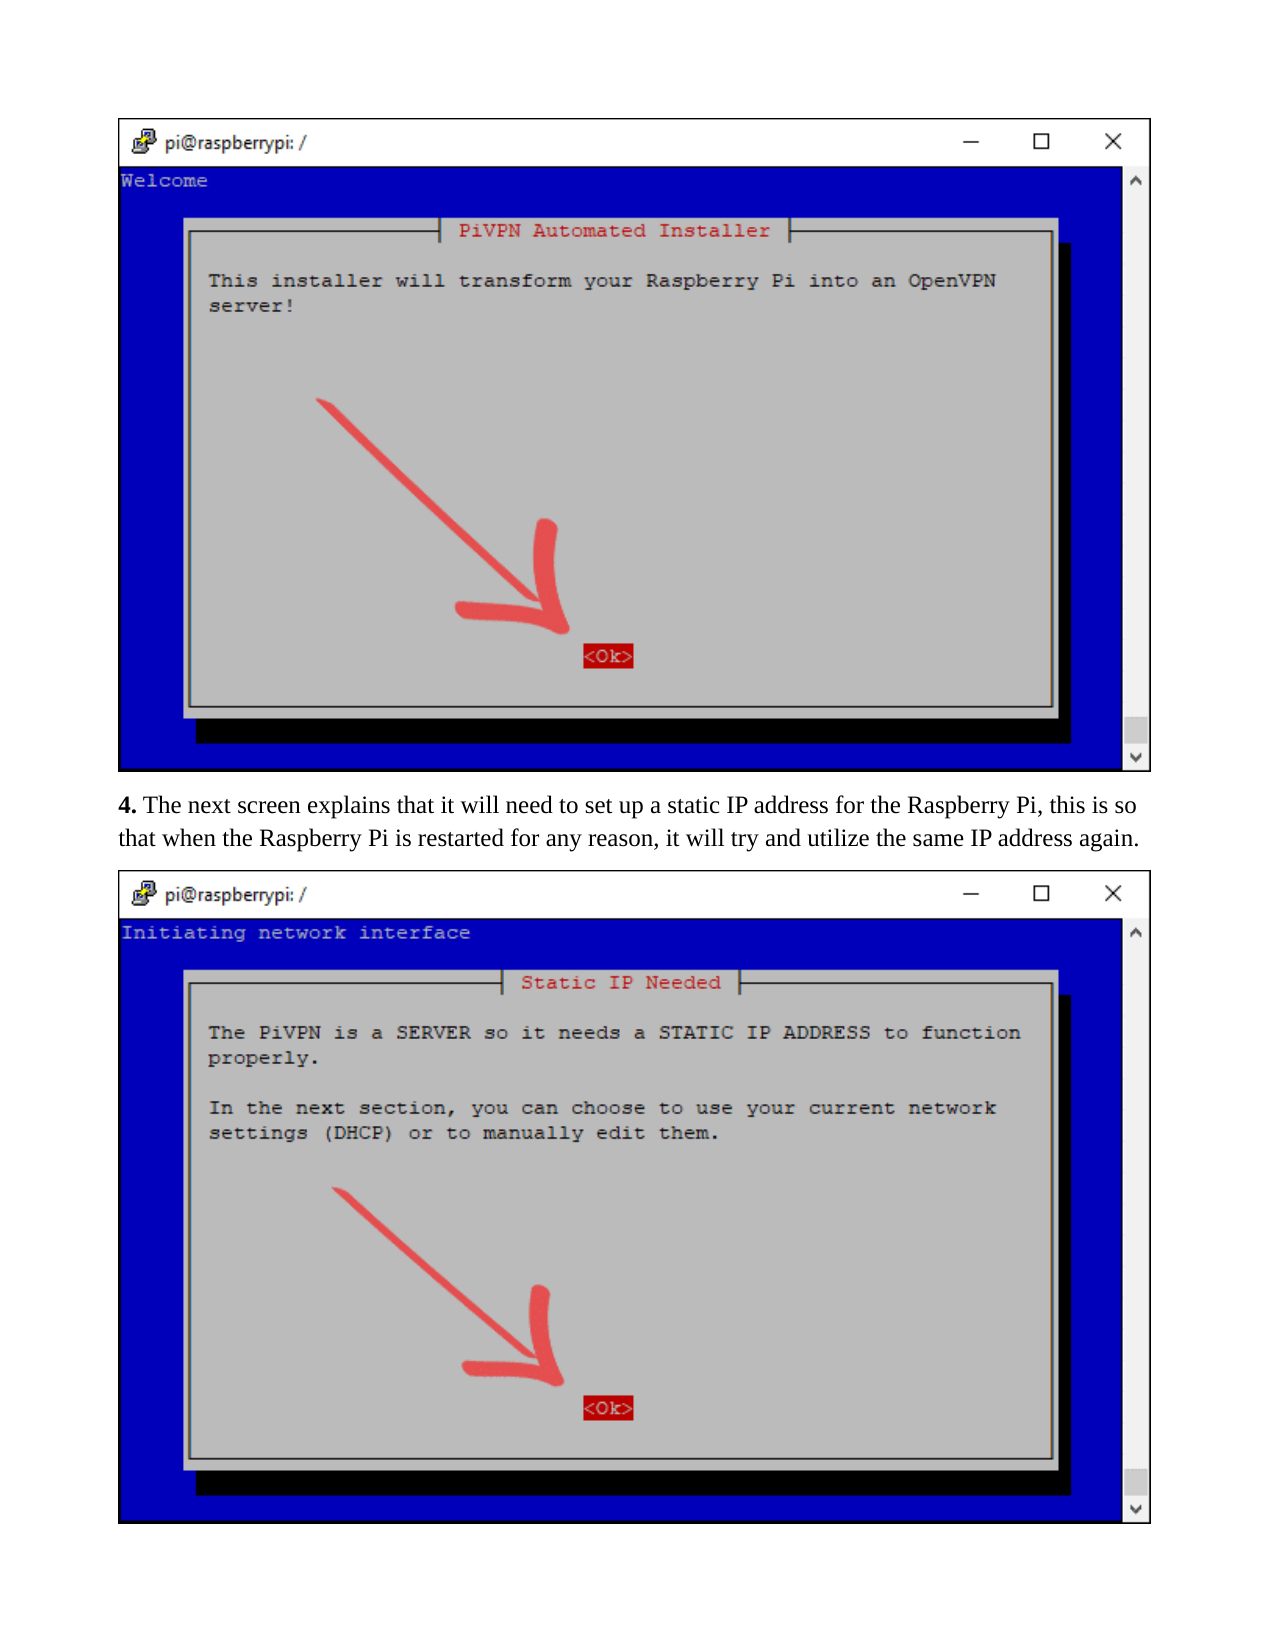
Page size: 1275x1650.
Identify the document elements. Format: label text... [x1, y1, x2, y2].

picture [118, 870, 1151, 1524]
text 4. The next screen explains that it will need to set up a static IP address for the Raspberry Pi, this is so that when the Raspberry Pi is restarted for any reason, it will try and utilize the same IP address again. [118, 790, 1157, 852]
picture [118, 118, 1151, 772]
